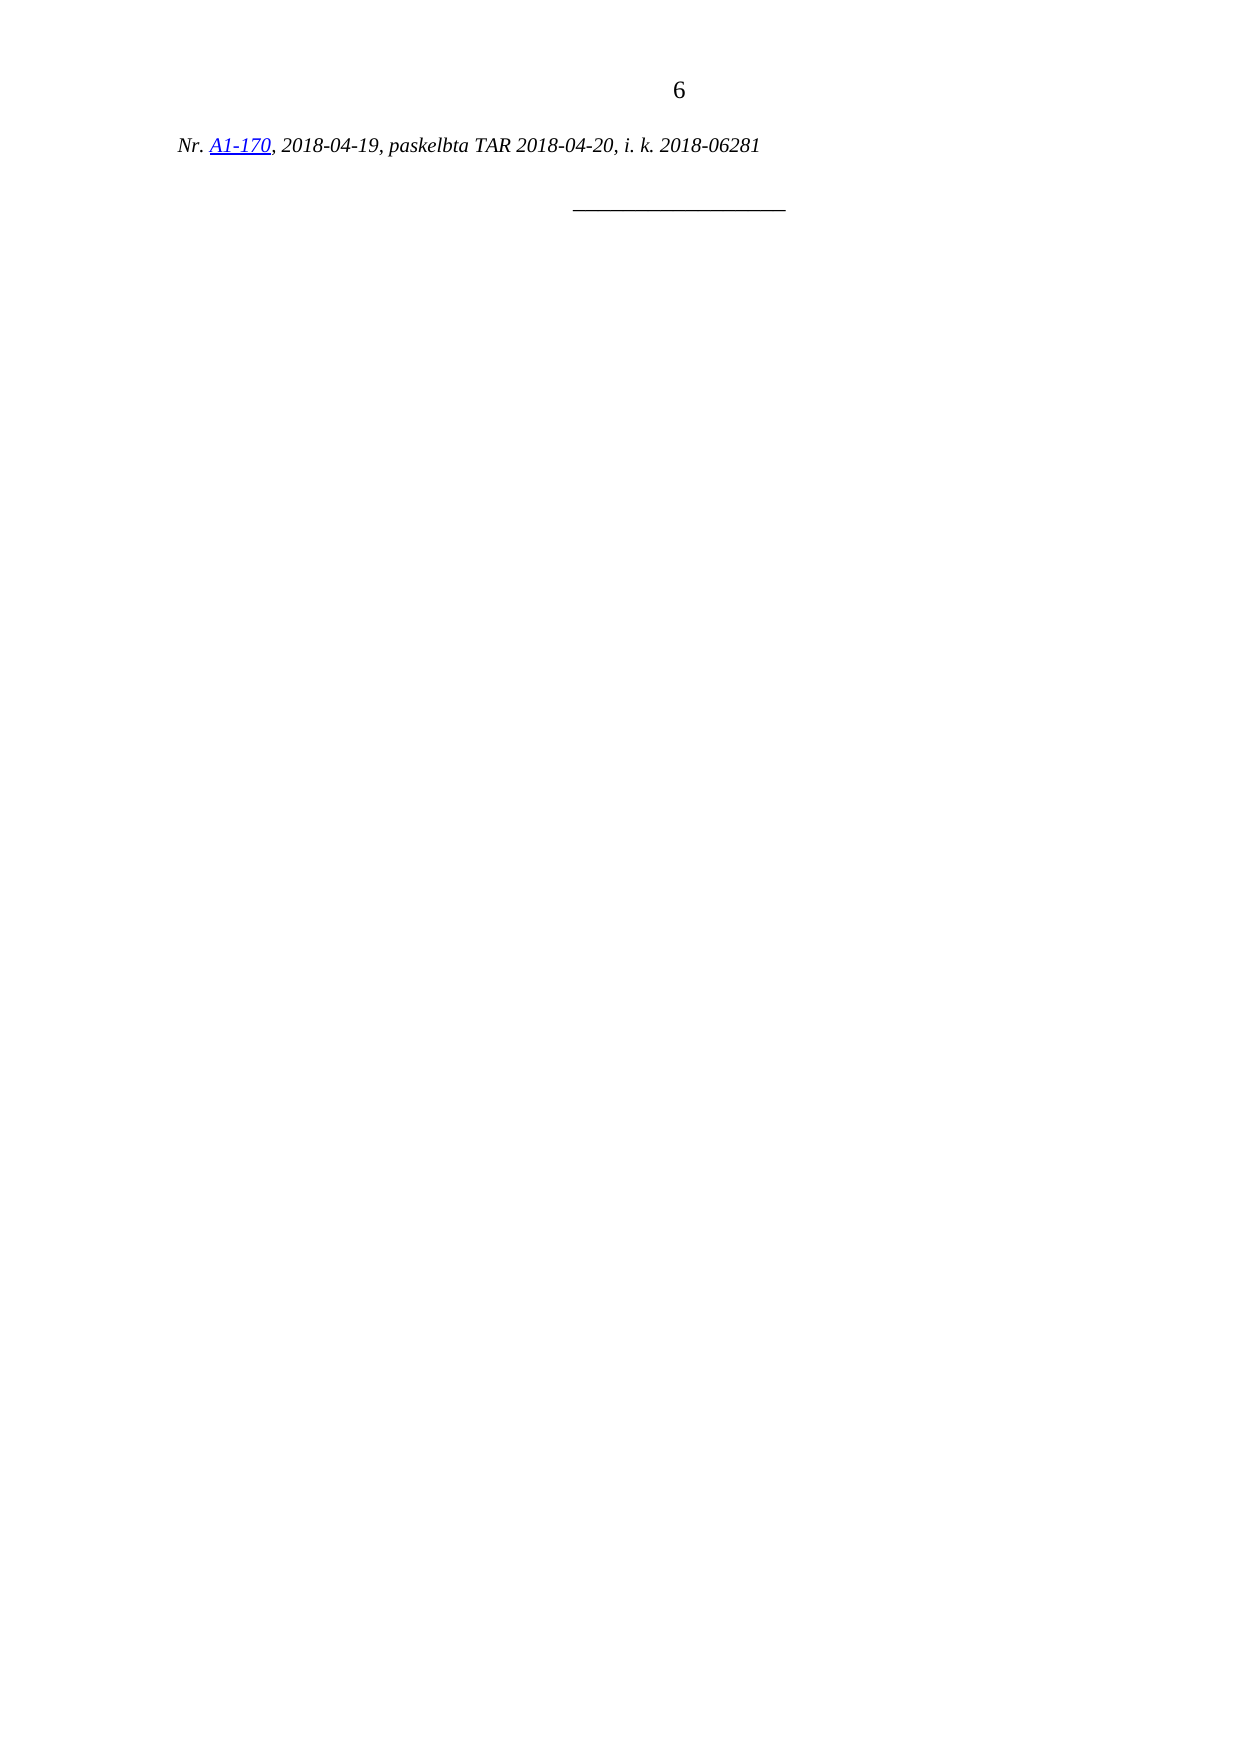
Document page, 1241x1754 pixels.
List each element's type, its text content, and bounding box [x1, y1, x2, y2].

text Nr. A1-170, 2018-04-19, paskelbta TAR 2018-04-20, i. k. 2018-06281 [177, 132, 1181, 157]
text _________________ [177, 185, 1181, 214]
